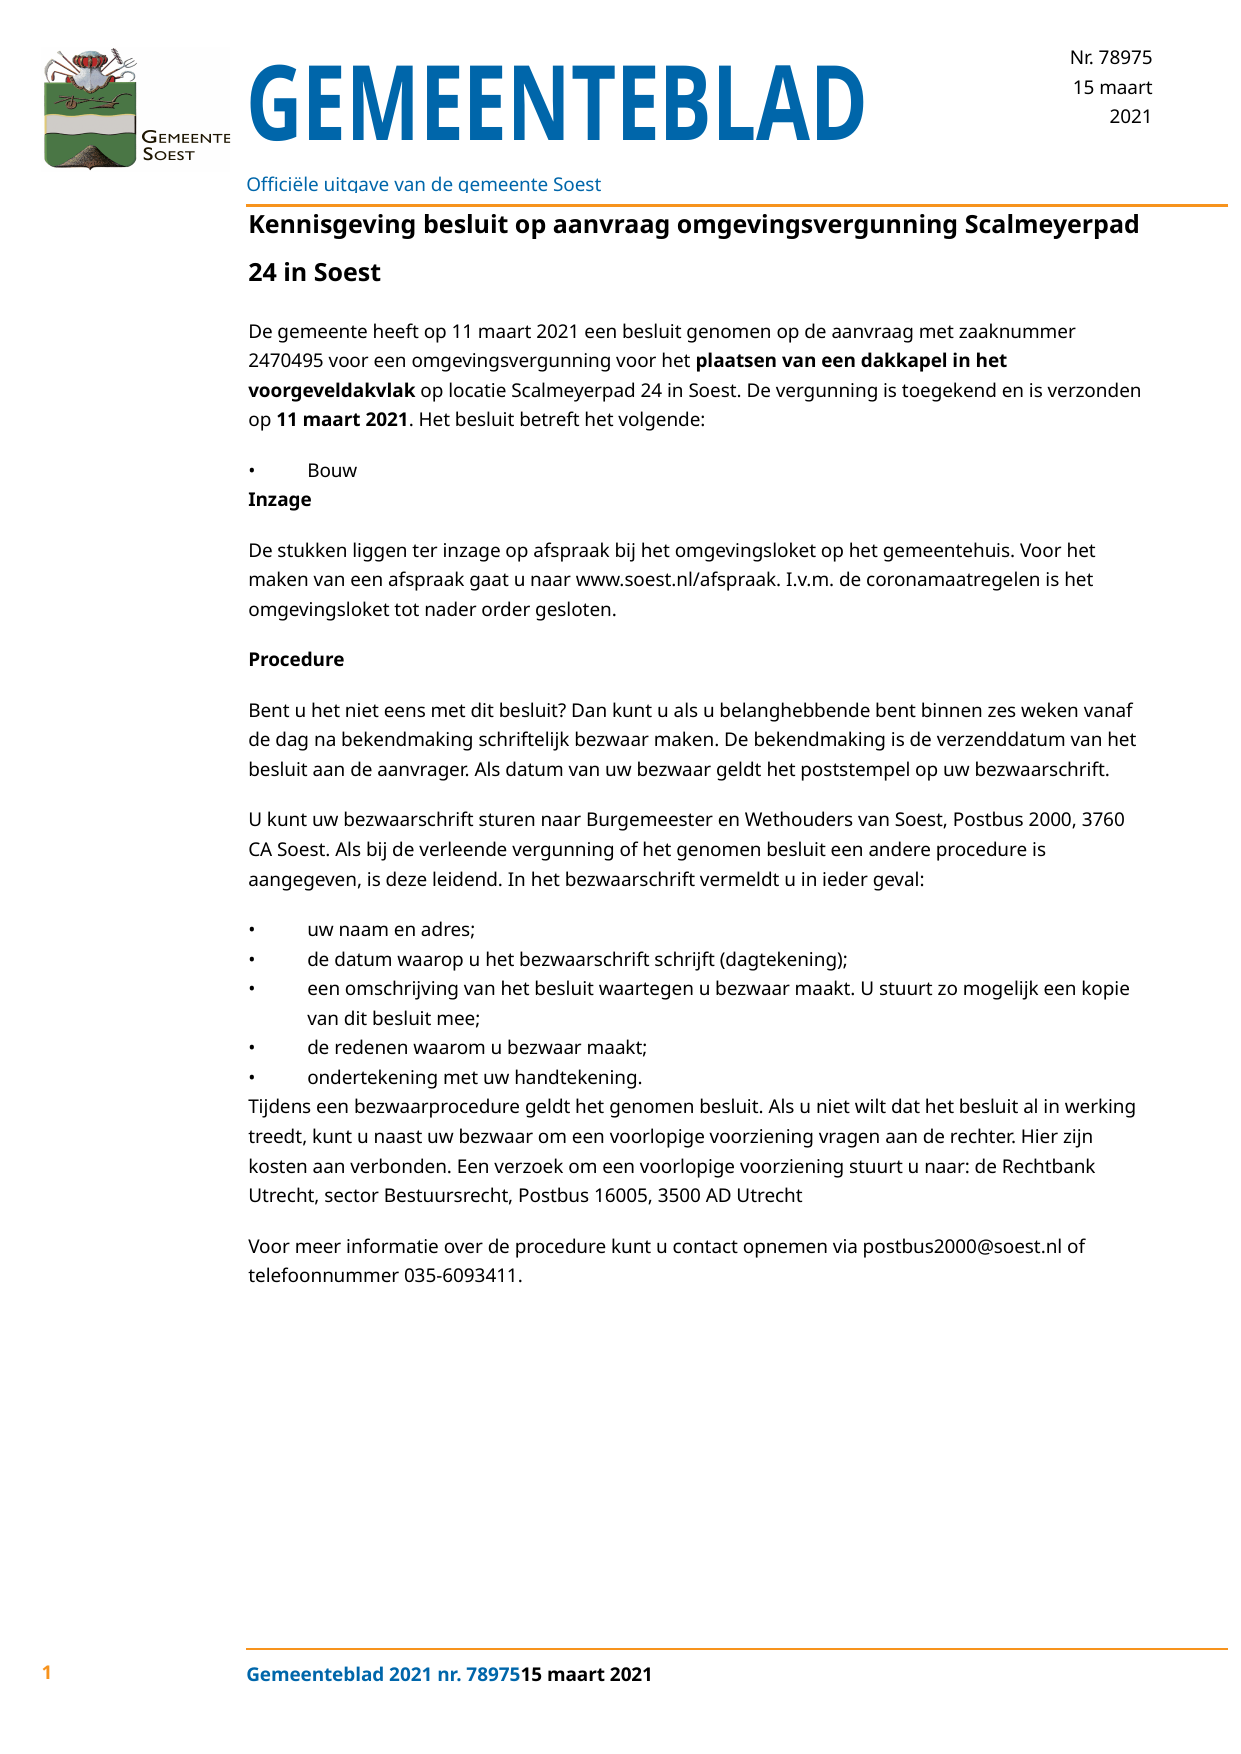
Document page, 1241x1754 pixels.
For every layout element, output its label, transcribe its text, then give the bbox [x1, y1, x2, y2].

text Tijdens een bezwaarprocedure geldt het genomen besluit. Als u niet wilt dat het besluit al in werking treedt, kunt u naast uw bezwaar om een voorlopige voorziening vragen aan de rechter. Hier zijn kosten aan verbonden. Een verzoek om een voorlopige voorziening stuurt u naar: de Rechtbank Utrecht, sector Bestuursrecht, Postbus 16005, 3500 AD Utrecht [248, 1094, 1152, 1208]
text Bent u het niet eens met dit besluit? Dan kunt u als u belanghebbende bent binnen zes weken vanaf de dag na bekendmaking schriftelijk bezwaar maken. De bekendmaking is de verzenddatum van het besluit aan de aanvrager. Als datum van uw bezwaar geldt het poststempel op uw bezwaarschrift. [248, 697, 1152, 782]
list uw naam en adres; [248, 916, 1152, 942]
text Kennisgeving besluit op aanvraag omgevingsvergunning Scalmeyerpad 24 in Soest [248, 207, 1152, 288]
list ondertekening met uw handtekening. [248, 1064, 1152, 1090]
text De stukken liggen ter inzage op afspraak bij het omgevingsloket op het gemeentehuis. Voor het maken van een afspraak gaat u naar www.soest.nl/afspraak. I.v.m. de coronamaatregelen is het omgevingsloket tot nader order gesloten. [248, 537, 1152, 622]
text U kunt uw bezwaarschrift sturen naar Burgemeester en Wethouders van Soest, Postbus 2000, 3760 CA Soest. Als bij de verleende vergunning of het genomen besluit een andere procedure is aangegeven, is deze leidend. In het bezwaarschrift vermeldt u in ieder geval: [248, 807, 1152, 892]
text Voor meer informatie over de procedure kunt u contact opnemen via postbus2000@soest.nl of telefoonnummer 035-6093411. [248, 1233, 1152, 1288]
picture [41, 47, 231, 172]
list de datum waarop u het bezwaarschrift schrijft (dagtekening); [248, 946, 1152, 972]
list Bouw [248, 457, 1152, 483]
text Procedure [248, 647, 1152, 672]
list de redenen waarom u bezwaar maakt; [248, 1034, 1152, 1060]
text De gemeente heeft op 11 maart 2021 een besluit genomen op de aanvraag met zaaknummer 2470495 voor een omgevingsvergunning voor het plaatsen van een dakkapel in het voorgeveldakvlak op locatie Scalmeyerpad 24 in Soest. De vergunning is toegekend en is verzonden op 11 maart 2021. Het besluit betreft het volgende: [248, 318, 1152, 432]
list een omschrijving van het besluit waartegen u bezwaar maakt. U stuurt zo mogelijk een kopie van dit besluit mee; [248, 975, 1152, 1031]
text Inzage [248, 487, 1152, 512]
